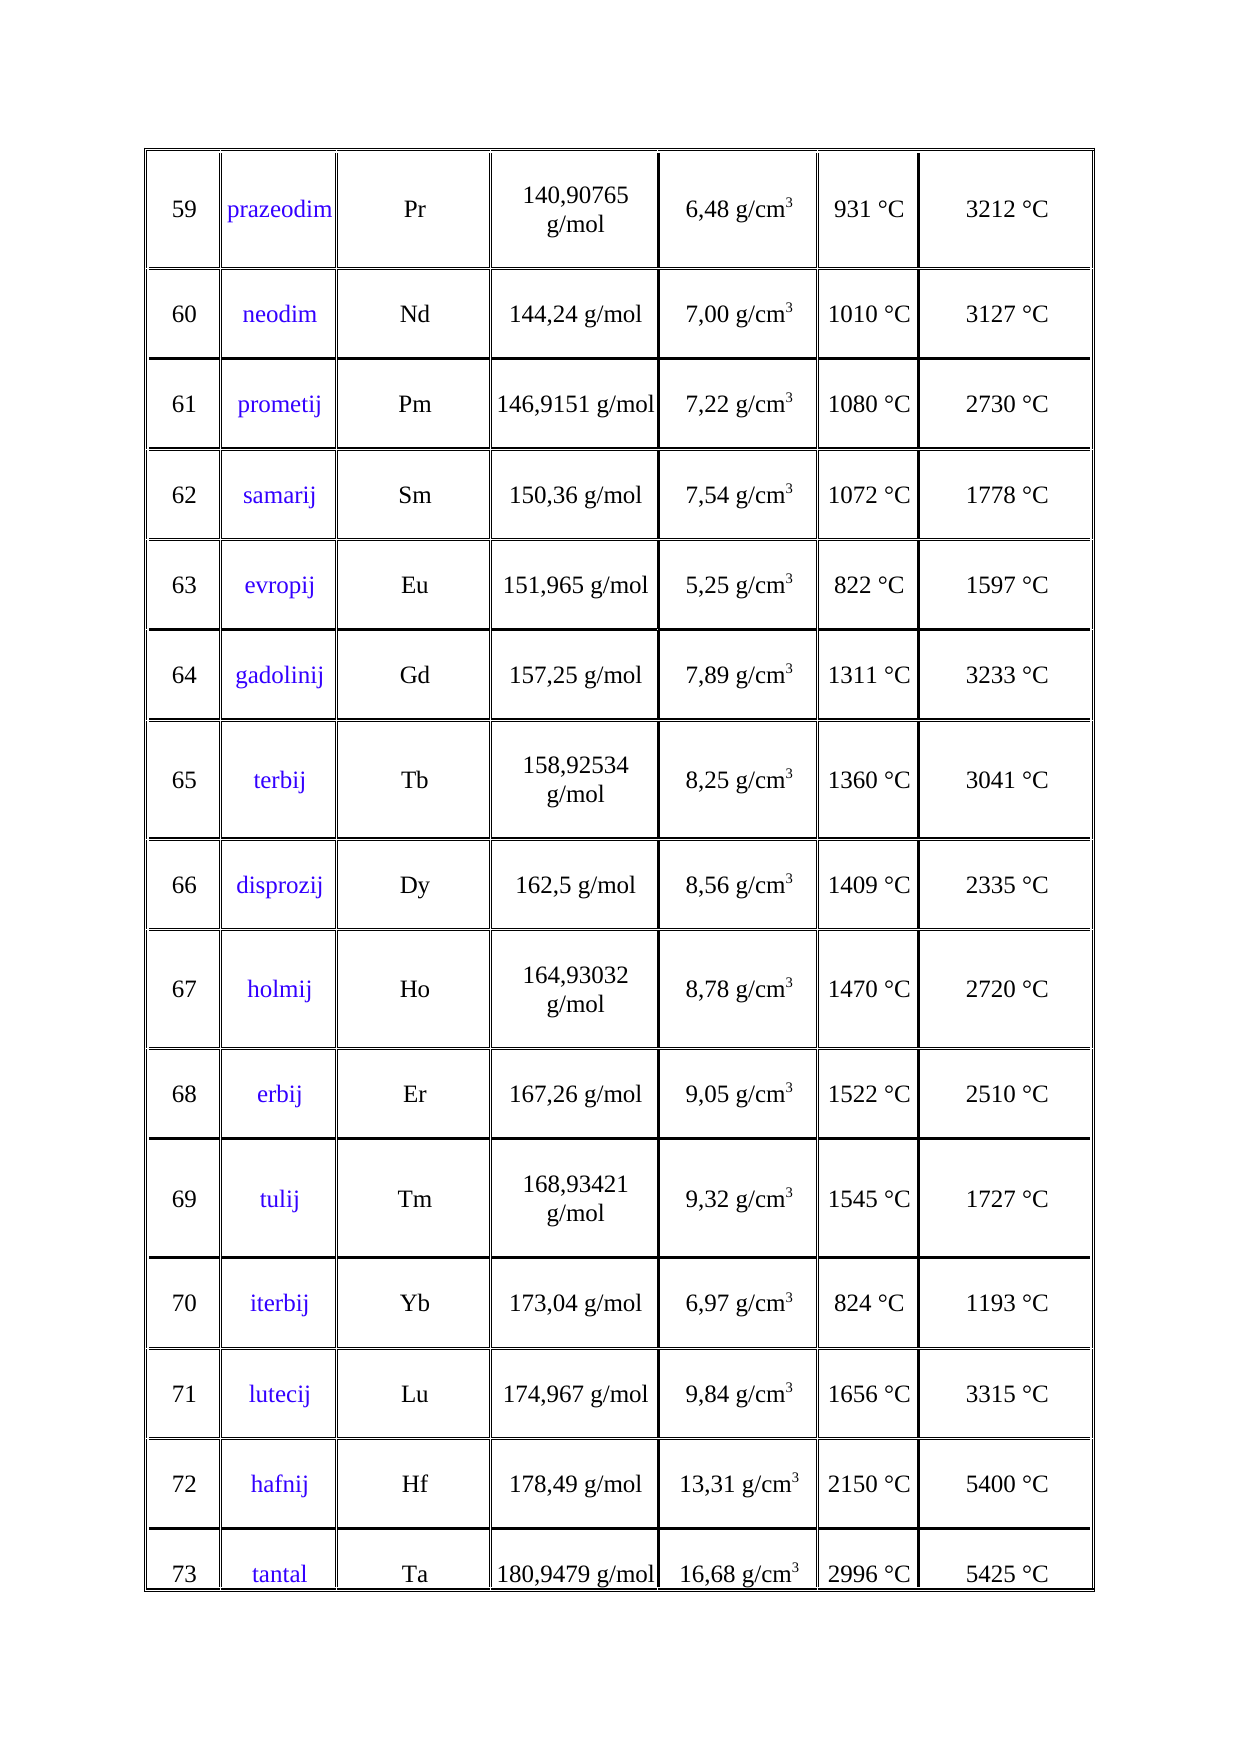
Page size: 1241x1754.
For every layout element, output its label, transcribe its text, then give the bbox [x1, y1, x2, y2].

table_cell 162,5 g/mol [492, 841, 657, 928]
table_cell 167,26 g/mol [492, 1050, 657, 1137]
table_cell 1470 °C [819, 931, 917, 1047]
table_cell Gd [338, 631, 489, 718]
table_cell Ho [338, 931, 489, 1047]
table_cell 6,48 g/cm3 [658, 151, 817, 267]
table_cell tulij [222, 1140, 335, 1256]
table_cell 146,9151 g/mol [492, 360, 657, 447]
table_cell 3233 °C [920, 628, 1093, 718]
table_cell Tb [338, 722, 489, 837]
table_cell Eu [338, 541, 489, 628]
table_cell 67 [145, 928, 221, 1047]
table_cell Hf [338, 1440, 489, 1527]
table_cell iterbij [222, 1259, 335, 1346]
table_cell erbij [222, 1050, 335, 1137]
table_cell samarij [222, 451, 335, 538]
table_cell lutecij [222, 1350, 335, 1437]
table_cell 8,25 g/cm3 [660, 722, 816, 837]
table_cell 1360 °C [819, 722, 917, 837]
table_cell Tm [338, 1140, 489, 1256]
table_cell 60 [145, 267, 221, 357]
table_cell evropij [222, 541, 335, 628]
table_cell Pr [336, 151, 491, 267]
table_cell 9,05 g/cm3 [660, 1050, 816, 1137]
table_cell 8,78 g/cm3 [660, 931, 816, 1047]
table_cell 63 [145, 538, 221, 628]
table_cell 1656 °C [819, 1350, 917, 1437]
table_cell 157,25 g/mol [492, 631, 657, 718]
table_cell 150,36 g/mol [492, 451, 657, 538]
table_cell 174,967 g/mol [492, 1350, 657, 1437]
table_cell 5400 °C [918, 1437, 1093, 1527]
table_cell 13,31 g/cm3 [660, 1440, 816, 1527]
table_cell 8,56 g/cm3 [660, 841, 816, 928]
table_cell 931 °C [818, 151, 918, 267]
table_cell 180,9479 g/mol [491, 1530, 658, 1588]
table_cell 144,24 g/mol [492, 270, 657, 357]
table_cell 69 [147, 1137, 219, 1256]
table_cell 2730 °C [920, 357, 1092, 447]
table_cell Er [338, 1050, 489, 1137]
table_cell 66 [147, 837, 219, 928]
table_cell Ta [336, 1530, 491, 1588]
table_cell 2510 °C [918, 1047, 1093, 1137]
table_cell 7,54 g/cm3 [660, 451, 816, 538]
table_cell 822 °C [819, 541, 917, 628]
table_cell 173,04 g/mol [492, 1259, 657, 1346]
table_cell 16,68 g/cm3 [658, 1530, 817, 1588]
table_cell 1311 °C [819, 631, 917, 718]
table_cell 2996 °C [818, 1530, 918, 1588]
table_cell Lu [338, 1350, 489, 1437]
table_cell 3041 °C [920, 718, 1092, 837]
table_cell 3212 °C [918, 151, 1092, 267]
table_cell 64 [145, 628, 219, 718]
table_cell 2150 °C [819, 1440, 917, 1527]
table_cell holmij [222, 931, 335, 1047]
table_cell 6,97 g/cm3 [660, 1259, 816, 1346]
table_cell 1522 °C [819, 1050, 917, 1137]
table_cell 59 [147, 151, 221, 267]
table_cell 7,89 g/cm3 [660, 631, 816, 718]
table_cell Sm [338, 451, 489, 538]
table_cell 68 [145, 1047, 221, 1137]
table_cell 1778 °C [920, 447, 1092, 538]
table_cell 5,25 g/cm3 [660, 541, 816, 628]
table_cell 3127 °C [918, 267, 1093, 357]
table_cell Pm [338, 360, 489, 447]
table_cell prazeodim [221, 151, 336, 267]
table_cell 71 [147, 1346, 219, 1437]
table_cell 7,00 g/cm3 [660, 270, 816, 357]
table_cell 61 [147, 357, 219, 447]
table_cell 72 [145, 1437, 221, 1527]
table_cell 70 [147, 1256, 219, 1346]
table_cell 140,90765 g/mol [491, 149, 658, 267]
table_cell 158,92534 g/mol [492, 722, 657, 837]
table_cell Nd [338, 270, 489, 357]
table_cell 1727 °C [920, 1137, 1092, 1256]
table_cell disprozij [222, 841, 335, 928]
table_cell 824 °C [819, 1259, 917, 1346]
table_cell 1010 °C [819, 270, 917, 357]
table_cell 1193 °C [920, 1256, 1092, 1346]
table_cell 1597 °C [918, 538, 1093, 628]
table_cell Dy [338, 841, 489, 928]
table_cell 168,93421 g/mol [492, 1140, 657, 1256]
table_cell hafnij [222, 1440, 335, 1527]
table_cell neodim [222, 270, 335, 357]
table_cell 9,32 g/cm3 [660, 1140, 816, 1256]
table_cell gadolinij [222, 631, 335, 718]
table_cell 65 [147, 718, 219, 837]
table_cell 178,49 g/mol [492, 1440, 657, 1527]
table_cell 2335 °C [920, 837, 1092, 928]
table_cell 3315 °C [920, 1346, 1092, 1437]
table_cell 1072 °C [819, 451, 917, 538]
table_cell 1545 °C [819, 1140, 917, 1256]
table_cell prometij [222, 360, 335, 447]
table_cell 2720 °C [918, 928, 1093, 1047]
table_cell 9,84 g/cm3 [660, 1350, 816, 1437]
table_cell 1409 °C [819, 841, 917, 928]
table_cell 73 [147, 1527, 221, 1588]
table_cell Yb [338, 1259, 489, 1346]
table_cell 164,93032 g/mol [492, 931, 657, 1047]
table_cell terbij [222, 722, 335, 837]
table_cell 7,22 g/cm3 [660, 360, 816, 447]
table_cell 151,965 g/mol [492, 541, 657, 628]
table_cell tantal [221, 1530, 336, 1588]
table_cell 5425 °C [918, 1527, 1092, 1588]
table_cell 1080 °C [819, 360, 917, 447]
table_cell 62 [147, 447, 219, 538]
